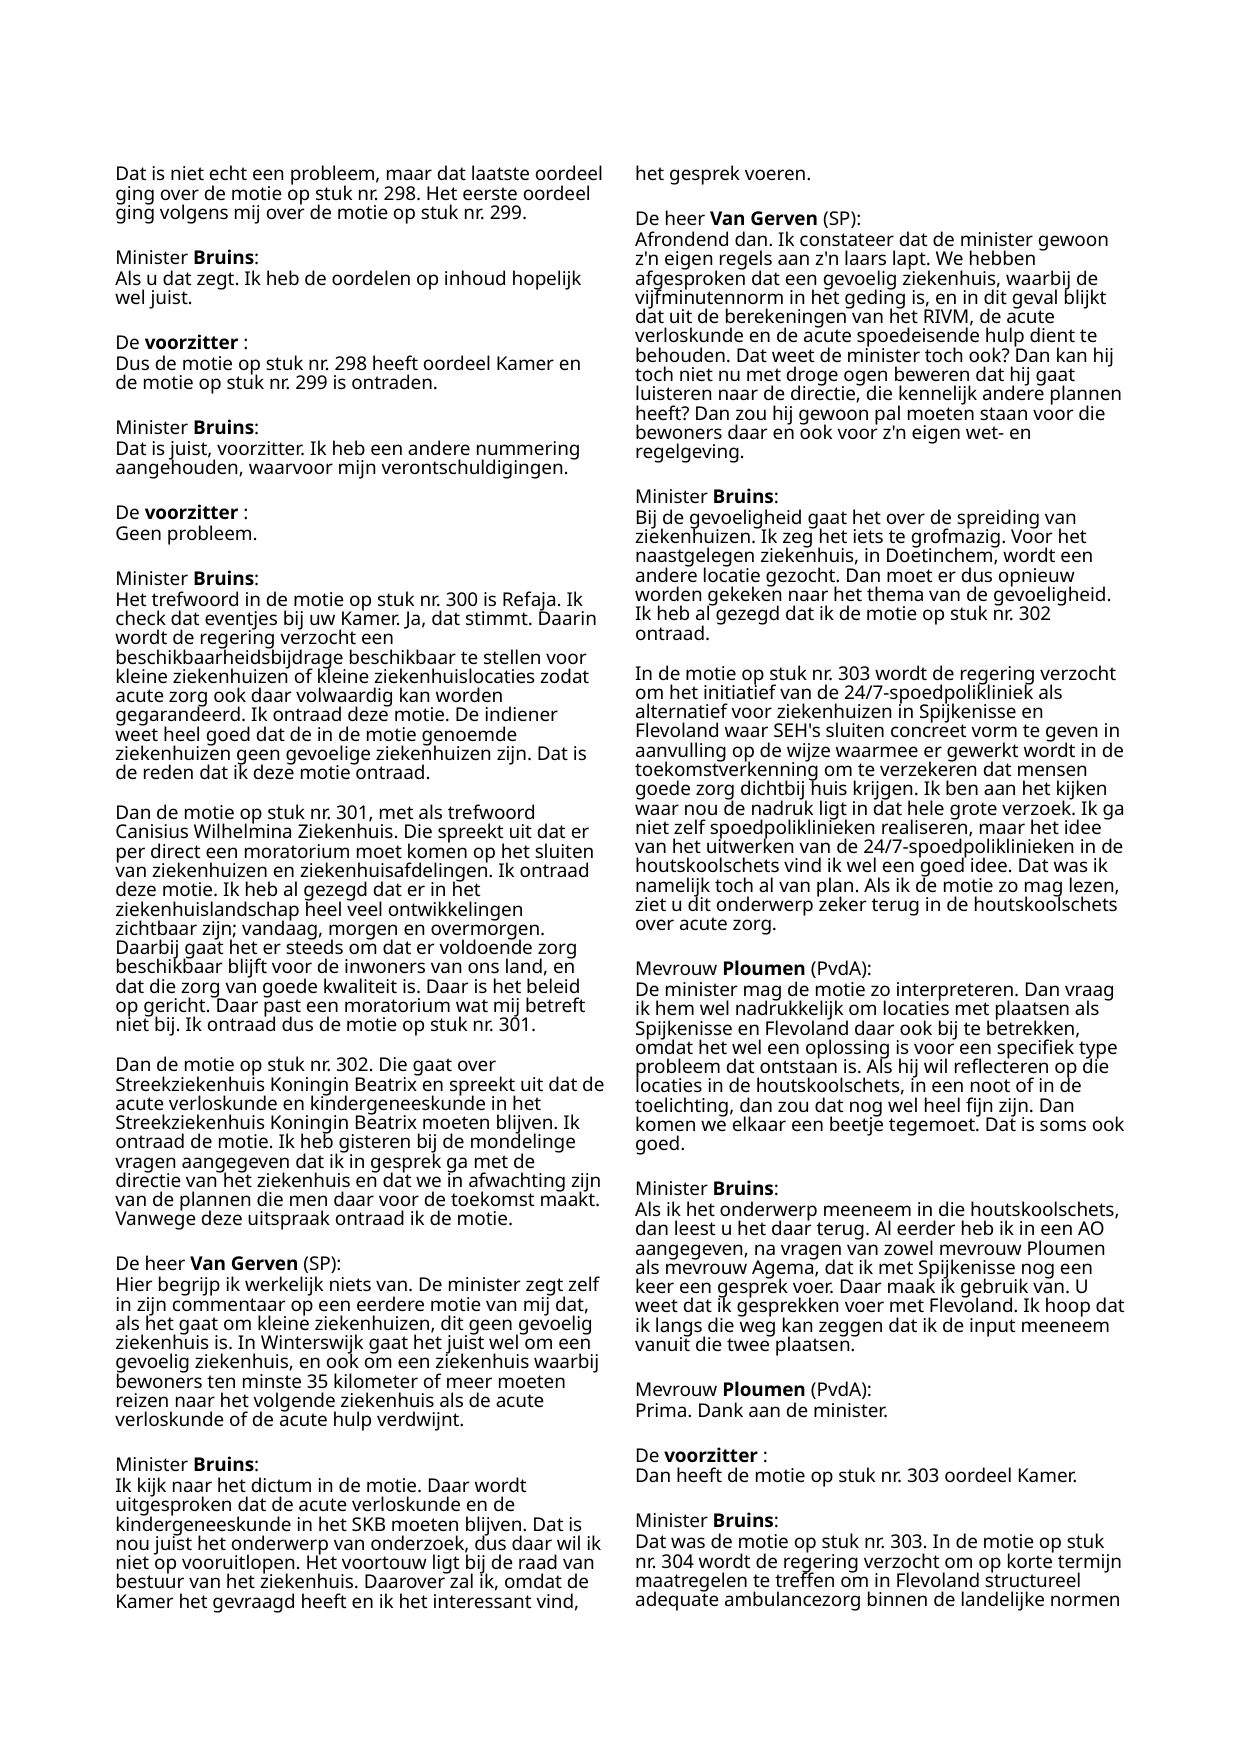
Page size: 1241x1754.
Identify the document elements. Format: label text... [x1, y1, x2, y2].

text De minister mag de motie zo interpreteren. Dan vraag ik hem wel nadrukkelijk om locaties met plaatsen als Spijkenisse en Flevoland daar ook bij te betrekken, omdat het wel een oplossing is voor een specifiek type probleem dat ontstaan is. Als hij wil reflecteren op die locaties in de houtskoolschets, in een noot of in de toelichting, dan zou dat nog wel heel fijn zijn. Dan komen we elkaar een beetje tegemoet. Dat is soms ook goed. [635, 981, 1125, 1154]
text Het trefwoord in de motie op stuk nr. 300 is Refaja. Ik check dat eventjes bij uw Kamer. Ja, dat stimmt. Daarin wordt de regering verzocht een beschikbaarheidsbijdrage beschikbaar te stellen voor kleine ziekenhuizen of kleine ziekenhuislocaties zodat acute zorg ook daar volwaardig kan worden gegarandeerd. Ik ontraad deze motie. De indiener weet heel goed dat de in de motie genoemde ziekenhuizen geen gevoelige ziekenhuizen zijn. Dat is de reden dat ik deze motie ontraad. [115, 591, 605, 783]
text Minister Bruins: [115, 244, 605, 270]
text De heer Van Gerven (SP): [115, 1251, 605, 1276]
text Dat is juist, voorzitter. Ik heb een andere nummering aangehouden, waarvoor mijn verontschuldigingen. [115, 440, 605, 478]
text Als ik het onderwerp meeneem in die houtskoolschets, dan leest u het daar terug. Al eerder heb ik in een AO aangegeven, na vragen van zowel mevrouw Ploumen als mevrouw Agema, dat ik met Spijkenisse nog een keer een gesprek voer. Daar maak ik gebruik van. U weet dat ik gesprekken voer met Flevoland. Ik hoop dat ik langs die weg kan zeggen dat ik de input meeneem vanuit die twee plaatsen. [635, 1201, 1125, 1355]
text Dan de motie op stuk nr. 302. Die gaat over Streekziekenhuis Koningin Beatrix en spreekt uit dat de acute verloskunde en kindergeneeskunde in het Streekziekenhuis Koningin Beatrix moeten blijven. Ik ontraad de motie. Ik heb gisteren bij de mondelinge vragen aangegeven dat ik in gesprek ga met de directie van het ziekenhuis en dat we in afwachting zijn van de plannen die men daar voor de toekomst maakt. Vanwege deze uitspraak ontraad ik de motie. [115, 1056, 605, 1230]
text Minister Bruins: [635, 483, 1125, 509]
text Minister Bruins: [115, 414, 605, 440]
text Minister Bruins: [635, 1508, 1125, 1533]
text In de motie op stuk nr. 303 wordt de regering verzocht om het initiatief van de 24/7-spoedpolikliniek als alternatief voor ziekenhuizen in Spijkenisse en Flevoland waar SEH's sluiten concreet vorm te geven in aanvulling op de wijze waarmee er gewerkt wordt in de toekomstverkenning om te verzekeren dat mensen goede zorg dichtbij huis krijgen. Ik ben aan het kijken waar nou de nadruk ligt in dat hele grote verzoek. Ik ga niet zelf spoedpoliklinieken realiseren, maar het idee van het uitwerken van de 24/7-spoedpoliklinieken in de houtskoolschets vind ik wel een goed idee. Dat was ik namelijk toch al van plan. Als ik de motie zo mag lezen, ziet u dit onderwerp zeker terug in de houtskoolschets over acute zorg. [635, 664, 1125, 934]
text Minister Bruins: [115, 565, 605, 591]
text Dus de motie op stuk nr. 298 heeft oordeel Kamer en de motie op stuk nr. 299 is ontraden. [115, 355, 605, 393]
text Prima. Dank aan de minister. [635, 1402, 1125, 1421]
text Mevrouw Ploumen (PvdA): [635, 1376, 1125, 1402]
text Dan de motie op stuk nr. 301, met als trefwoord Canisius Wilhelmina Ziekenhuis. Die spreekt uit dat er per direct een moratorium moet komen op het sluiten van ziekenhuizen en ziekenhuisafdelingen. Ik ontraad deze motie. Ik heb al gezegd dat er in het ziekenhuislandschap heel veel ontwikkelingen zichtbaar zijn; vandaag, morgen en overmorgen. Daarbij gaat het er steeds om dat er voldoende zorg beschikbaar blijft voor de inwoners van ons land, en dat die zorg van goede kwaliteit is. Daar is het beleid op gericht. Daar past een moratorium wat mij betreft niet bij. Ik ontraad dus de motie op stuk nr. 301. [115, 804, 605, 1036]
text De voorzitter : [115, 499, 605, 525]
text Ik kijk naar het dictum in de motie. Daar wordt uitgesproken dat de acute verloskunde en de kindergeneeskunde in het SKB moeten blijven. Dat is nou juist het onderwerp van onderzoek, dus daar wil ik niet op vooruitlopen. Het voortouw ligt bij de raad van bestuur van het ziekenhuis. Daarover zal ik, omdat de Kamer het gevraagd heeft en ik het interessant vind, [115, 1477, 605, 1612]
text Bij de gevoeligheid gaat het over de spreiding van ziekenhuizen. Ik zeg het iets te grofmazig. Voor het naastgelegen ziekenhuis, in Doetinchem, wordt een andere locatie gezocht. Dan moet er dus opnieuw worden gekeken naar het thema van de gevoeligheid. Ik heb al gezegd dat ik de motie op stuk nr. 302 ontraad. [635, 509, 1125, 644]
text Als u dat zegt. Ik heb de oordelen op inhoud hopelijk wel juist. [115, 270, 605, 308]
text Minister Bruins: [635, 1175, 1125, 1201]
text Dat is niet echt een probleem, maar dat laatste oordeel ging over de motie op stuk nr. 298. Het eerste oordeel ging volgens mij over de motie op stuk nr. 299. [115, 165, 605, 223]
text het gesprek voeren. [635, 165, 1125, 184]
text Hier begrijp ik werkelijk niets van. De minister zegt zelf in zijn commentaar op een eerdere motie van mij dat, als het gaat om kleine ziekenhuizen, dit geen gevoelig ziekenhuis is. In Winterswijk gaat het juist wel om een gevoelig ziekenhuis, en ook om een ziekenhuis waarbij bewoners ten minste 35 kilometer of meer moeten reizen naar het volgende ziekenhuis als de acute verloskunde of de acute hulp verdwijnt. [115, 1276, 605, 1430]
text Minister Bruins: [115, 1451, 605, 1477]
text De voorzitter : [115, 329, 605, 355]
text Dat was de motie op stuk nr. 303. In de motie op stuk nr. 304 wordt de regering verzocht om op korte termijn maatregelen te treffen om in Flevoland structureel adequate ambulancezorg binnen de landelijke normen [635, 1533, 1125, 1610]
text De heer Van Gerven (SP): [635, 205, 1125, 231]
text Mevrouw Ploumen (PvdA): [635, 955, 1125, 981]
text Afrondend dan. Ik constateer dat de minister gewoon z'n eigen regels aan z'n laars lapt. We hebben afgesproken dat een gevoelig ziekenhuis, waarbij de vijfminutennorm in het geding is, en in dit geval blijkt dat uit de berekeningen van het RIVM, de acute verloskunde en de acute spoedeisende hulp dient te behouden. Dat weet de minister toch ook? Dan kan hij toch niet nu met droge ogen beweren dat hij gaat luisteren naar de directie, die kennelijk andere plannen heeft? Dan zou hij gewoon pal moeten staan voor die bewoners daar en ook voor z'n eigen wet- en regelgeving. [635, 231, 1125, 462]
text Geen probleem. [115, 525, 605, 544]
text De voorzitter : [635, 1442, 1125, 1467]
text Dan heeft de motie op stuk nr. 303 oordeel Kamer. [635, 1467, 1125, 1487]
